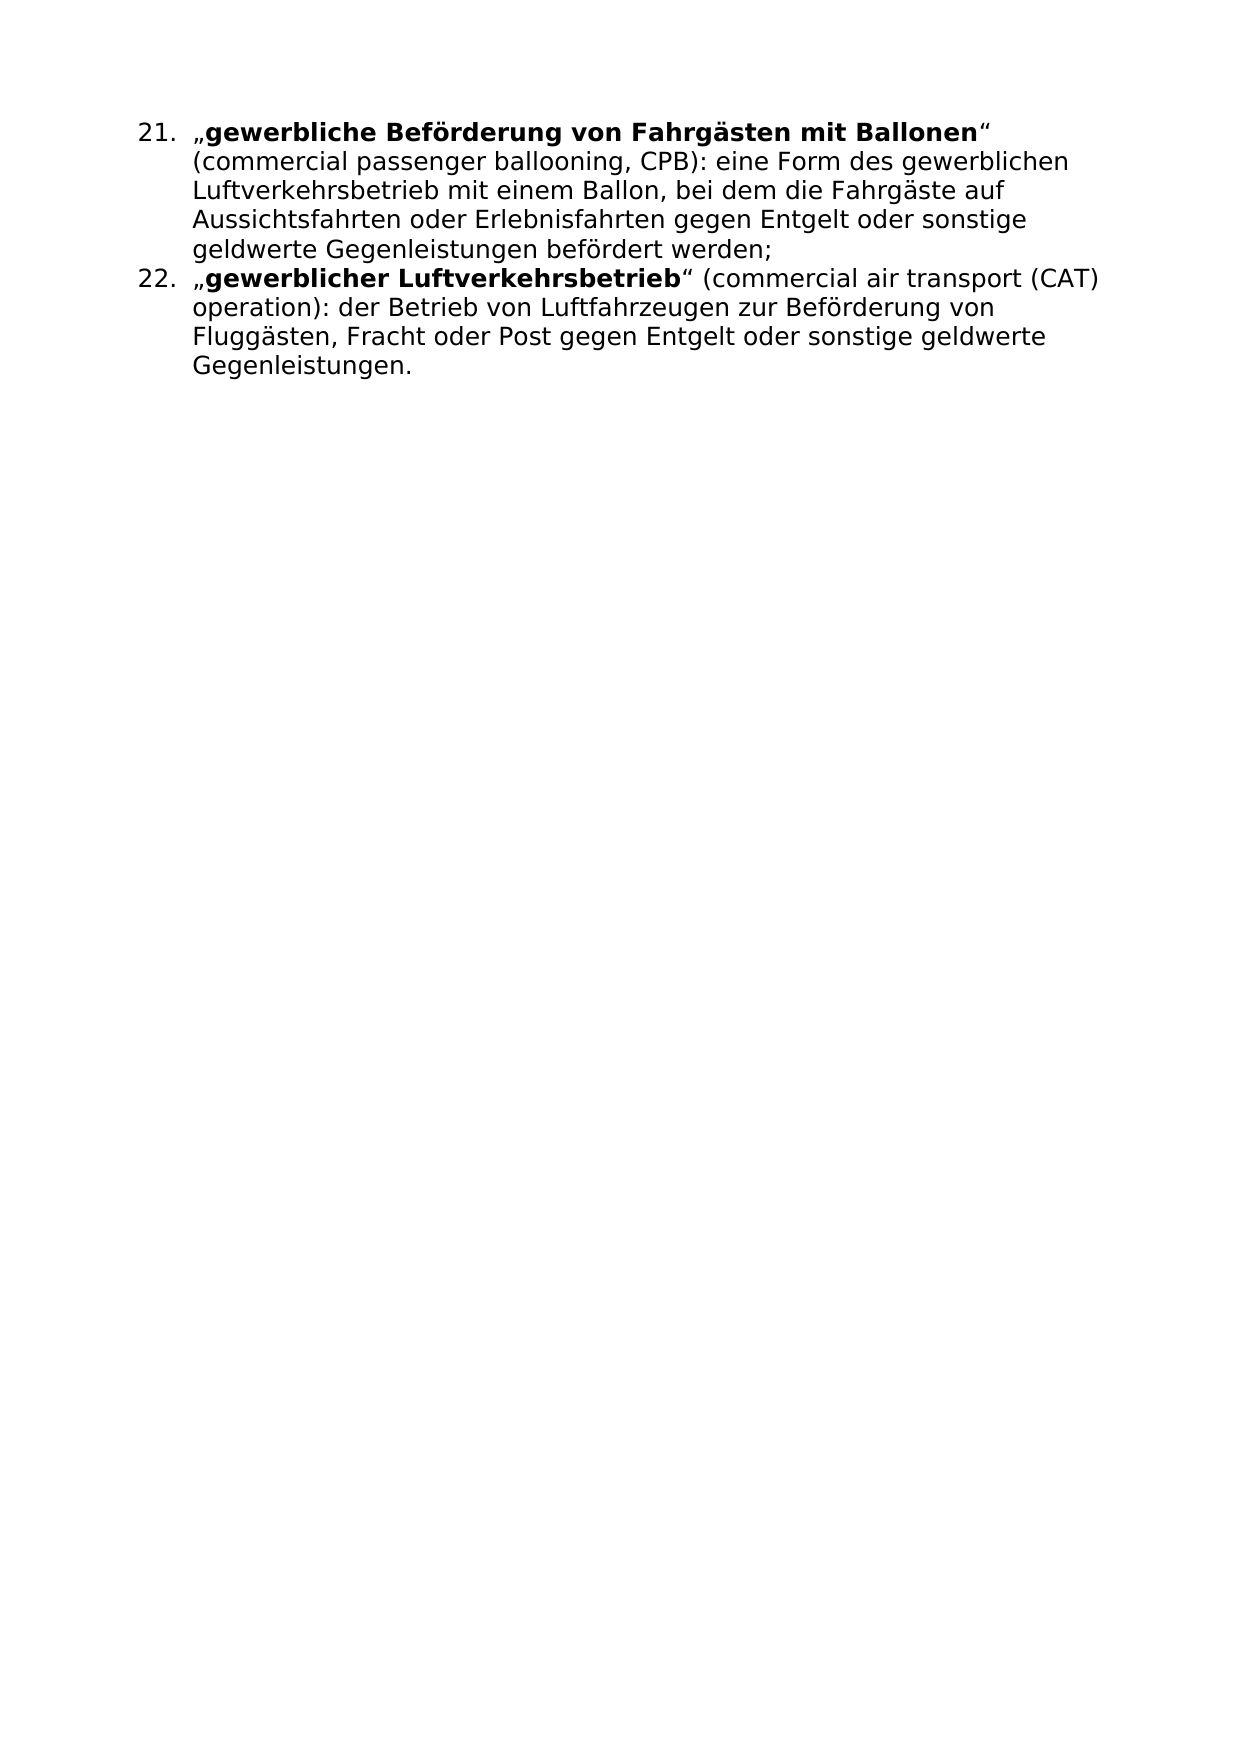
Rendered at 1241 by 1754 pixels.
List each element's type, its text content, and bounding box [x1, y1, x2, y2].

list „gewerbliche Beförderung von Fahrgästen mit Ballonen“ (commercial passenger ballooning, CPB): eine Form des gewerblichen Luftverkehrsbetrieb mit einem Ballon, bei dem die Fahrgäste auf Aussichtsfahrten oder Erlebnisfahrten gegen Entgelt oder sonstige geldwerte Gegenleistungen befördert werden; [177, 118, 1122, 264]
list „gewerblicher Luftverkehrsbetrieb“ (commercial air transport (CAT) operation): der Betrieb von Luftfahrzeugen zur Beförderung von Fluggästen, Fracht oder Post gegen Entgelt oder sonstige geldwerte Gegenleistungen. [177, 264, 1122, 381]
